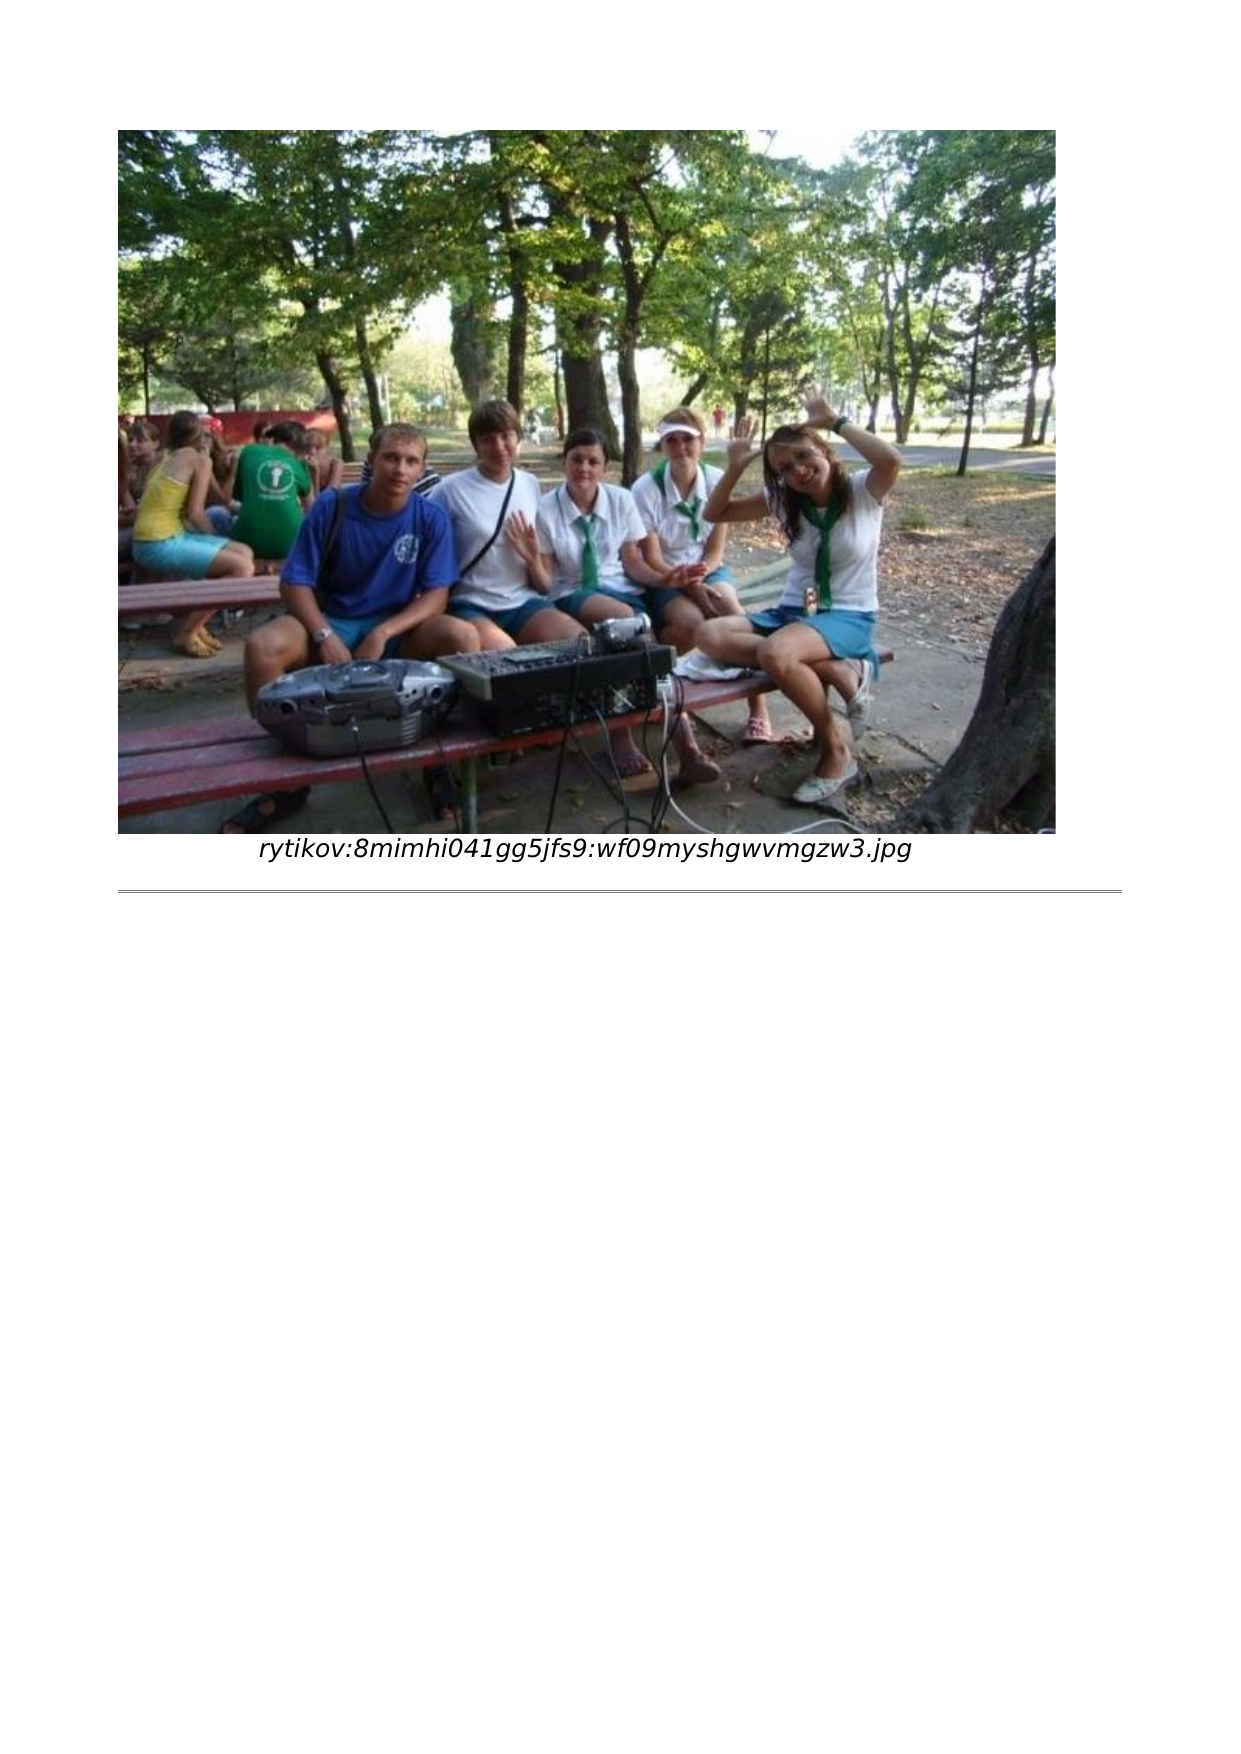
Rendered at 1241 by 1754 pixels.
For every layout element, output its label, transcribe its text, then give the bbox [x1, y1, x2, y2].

text rytikov:8mimhi041gg5jfs9:wf09myshgwvmgzw3.jpg [118, 834, 1056, 863]
picture [118, 130, 1056, 834]
